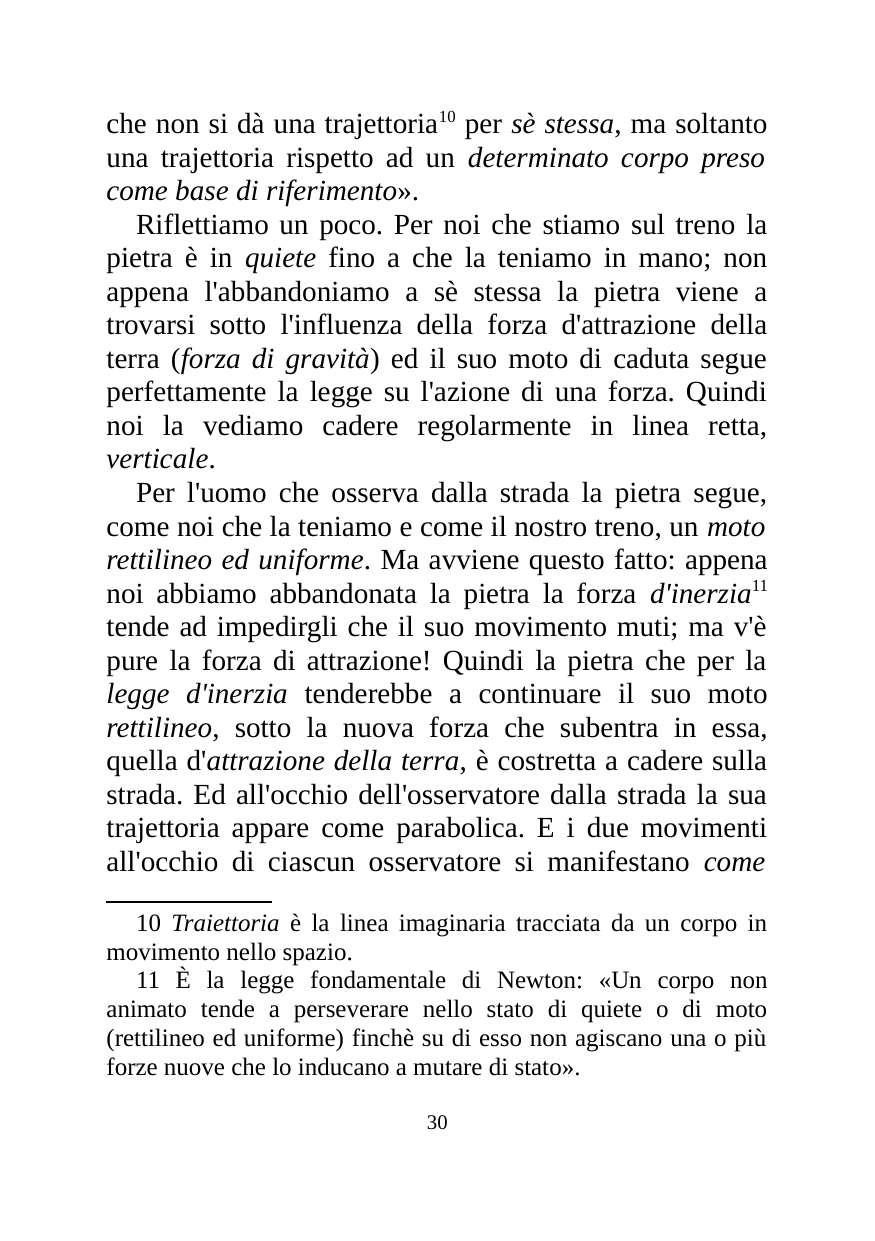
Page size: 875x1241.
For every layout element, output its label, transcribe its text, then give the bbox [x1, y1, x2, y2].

text È la legge fondamentale di Newton: «Un corpo non animato tende a perseverare nello stato di quiete o di moto (rettilineo ed uniforme) finchè su di esso non agiscano una o più forze nuove che lo inducano a mutare di stato». [106, 965, 768, 1080]
text che non si dà una trajettoria per sè stessa, ma soltanto una trajettoria rispetto ad un determinato corpo preso come base di riferimento». [106, 106, 768, 207]
text Traiettoria è la linea imaginaria tracciata da un corpo in movimento nello spazio. [106, 908, 768, 965]
text Riflettiamo un poco. Per noi che stiamo sul treno la pietra è in quiete fino a che la teniamo in mano; non appena l'abbandoniamo a sè stessa la pietra viene a trovarsi sotto l'influenza della forza d'attrazione della terra (forza di gravità) ed il suo moto di caduta segue perfettamente la legge su l'azione di una forza. Quindi noi la vediamo cadere regolarmente in linea retta, verticale. [106, 207, 768, 475]
text Per l'uomo che osserva dalla strada la pietra segue, come noi che la teniamo e come il nostro treno, un moto rettilineo ed uniforme. Ma avviene questo fatto: appena noi abbiamo abbandonata la pietra la forza d'inerzia tende ad impedirgli che il suo movimento muti; ma v'è pure la forza di attrazione! Quindi la pietra che per la legge d'inerzia tenderebbe a continuare il suo moto rettilineo, sotto la nuova forza che subentra in essa, quella d'attrazione della terra, è costretta a cadere sulla strada. Ed all'occhio dell'osservatore dalla strada la sua trajettoria appare come parabolica. E i due movimenti all'occhio di ciascun osservatore si manifestano come [106, 475, 768, 878]
